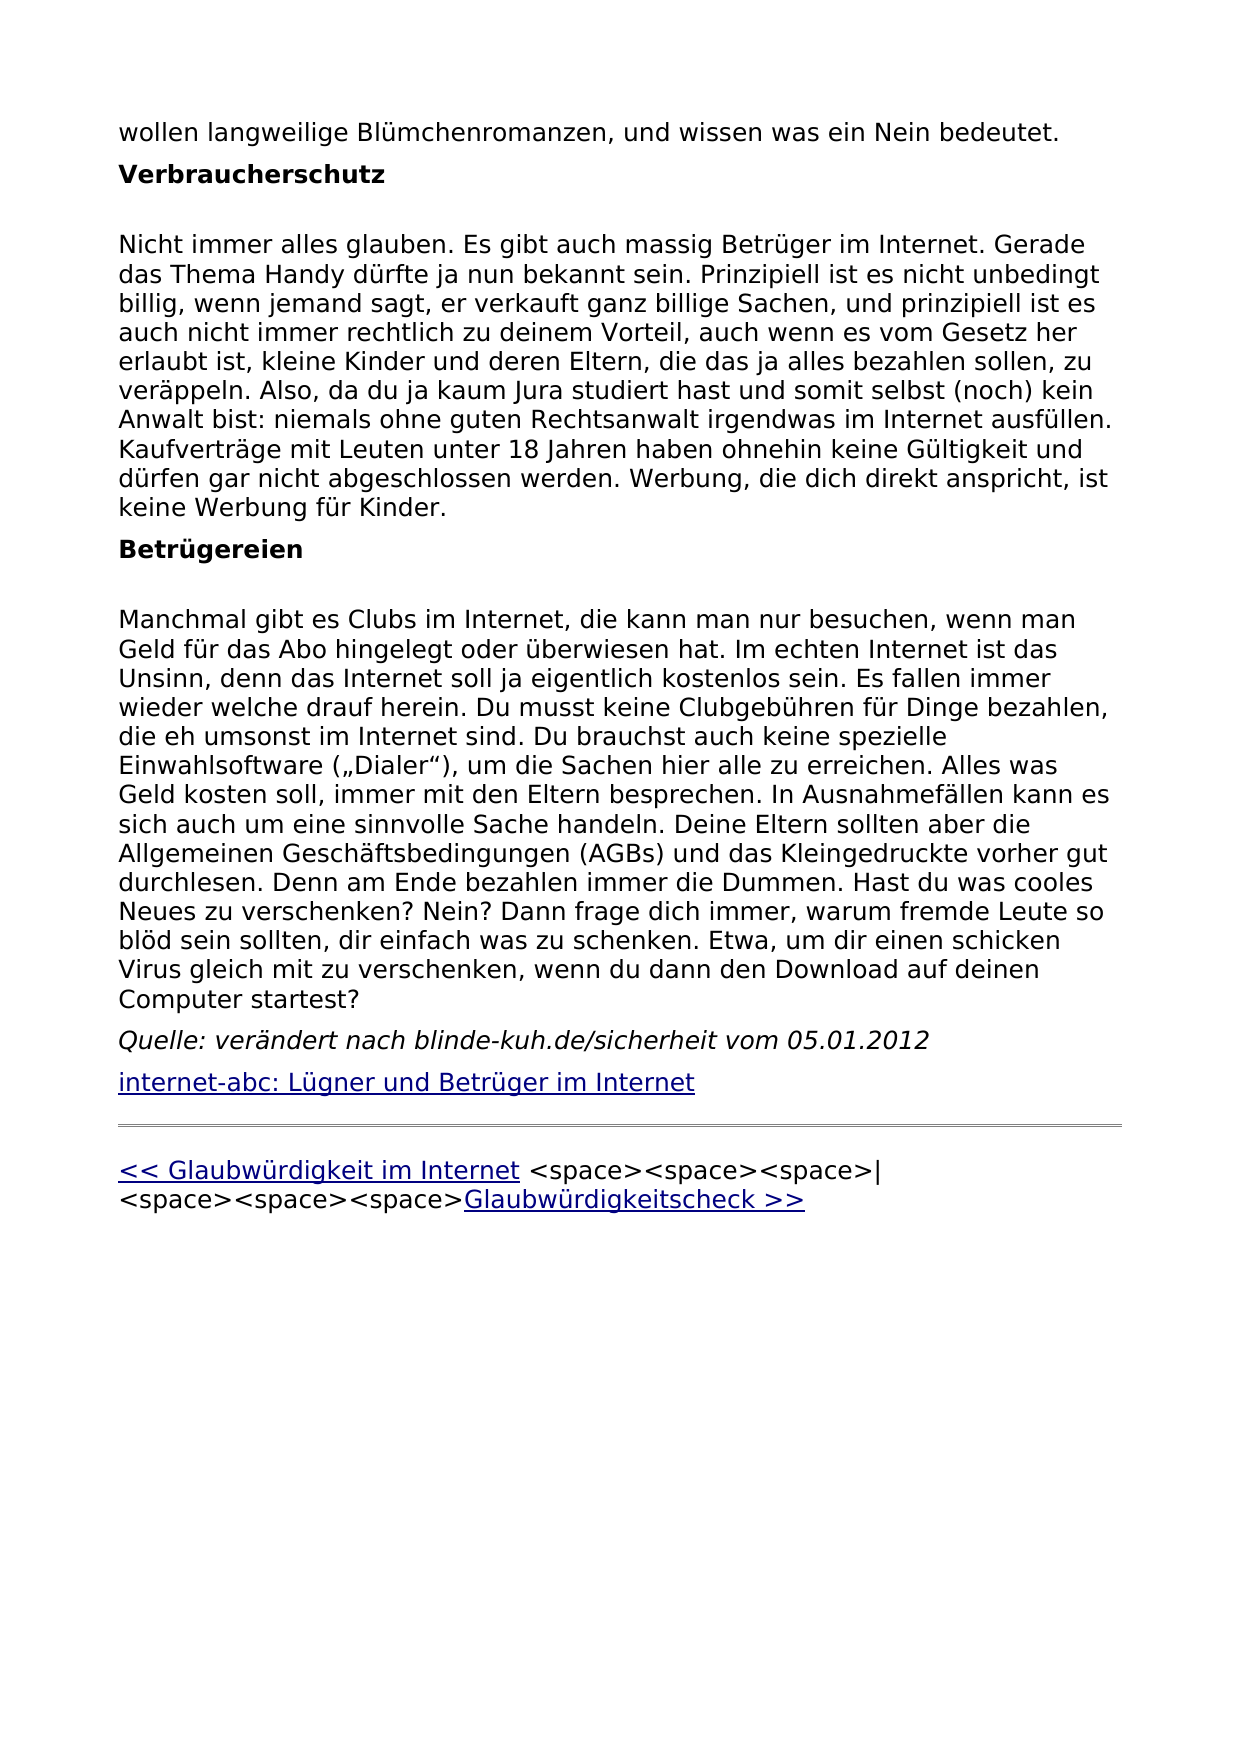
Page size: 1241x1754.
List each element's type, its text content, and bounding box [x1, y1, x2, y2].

text Quelle: verändert nach blinde-kuh.de/sicherheit vom 05.01.2012 [118, 1026, 1122, 1056]
text internet-abc: Lügner und Betrüger im Internet [118, 1068, 1122, 1097]
text wollen langweilige Blümchenromanzen, und wissen was ein Nein bedeutet. [118, 118, 1122, 147]
text << Glaubwürdigkeit im Internet <space><space><space>|<space><space><space>Glaubwürdigkeitscheck >> [118, 1156, 1122, 1214]
text Nicht immer alles glauben. Es gibt auch massig Betrüger im Internet. Gerade das Thema Handy dürfte ja nun bekannt sein. Prinzipiell ist es nicht unbedingt billig, wenn jemand sagt, er verkauft ganz billige Sachen, und prinzipiell ist es auch nicht immer rechtlich zu deinem Vorteil, auch wenn es vom Gesetz her erlaubt ist, kleine Kinder und deren Eltern, die das ja alles bezahlen sollen, zu veräppeln. Also, da du ja kaum Jura studiert hast und somit selbst (noch) kein Anwalt bist: niemals ohne guten Rechtsanwalt irgendwas im Internet ausfüllen. Kaufverträge mit Leuten unter 18 Jahren haben ohnehin keine Gültigkeit und dürfen gar nicht abgeschlossen werden. Werbung, die dich direkt anspricht, ist keine Werbung für Kinder. [118, 231, 1122, 522]
text Manchmal gibt es Clubs im Internet, die kann man nur besuchen, wenn man Geld für das Abo hingelegt oder überwiesen hat. Im echten Internet ist das Unsinn, denn das Internet soll ja eigentlich kostenlos sein. Es fallen immer wieder welche drauf herein. Du musst keine Clubgebühren für Dinge bezahlen, die eh umsonst im Internet sind. Du brauchst auch keine spezielle Einwahlsoftware („Dialer“), um die Sachen hier alle zu erreichen. Alles was Geld kosten soll, immer mit den Eltern besprechen. In Ausnahmefällen kann es sich auch um eine sinnvolle Sache handeln. Deine Eltern sollten aber die Allgemeinen Geschäftsbedingungen (AGBs) und das Kleingedruckte vorher gut durchlesen. Denn am Ende bezahlen immer die Dummen. Hast du was cooles Neues zu verschenken? Nein? Dann frage dich immer, warum fremde Leute so blöd sein sollten, dir einfach was zu schenken. Etwa, um dir einen schicken Virus gleich mit zu verschenken, wenn du dann den Download auf deinen Computer startest? [118, 606, 1122, 1014]
text Betrügereien [118, 535, 1122, 593]
text Verbraucherschutz [118, 160, 1122, 218]
